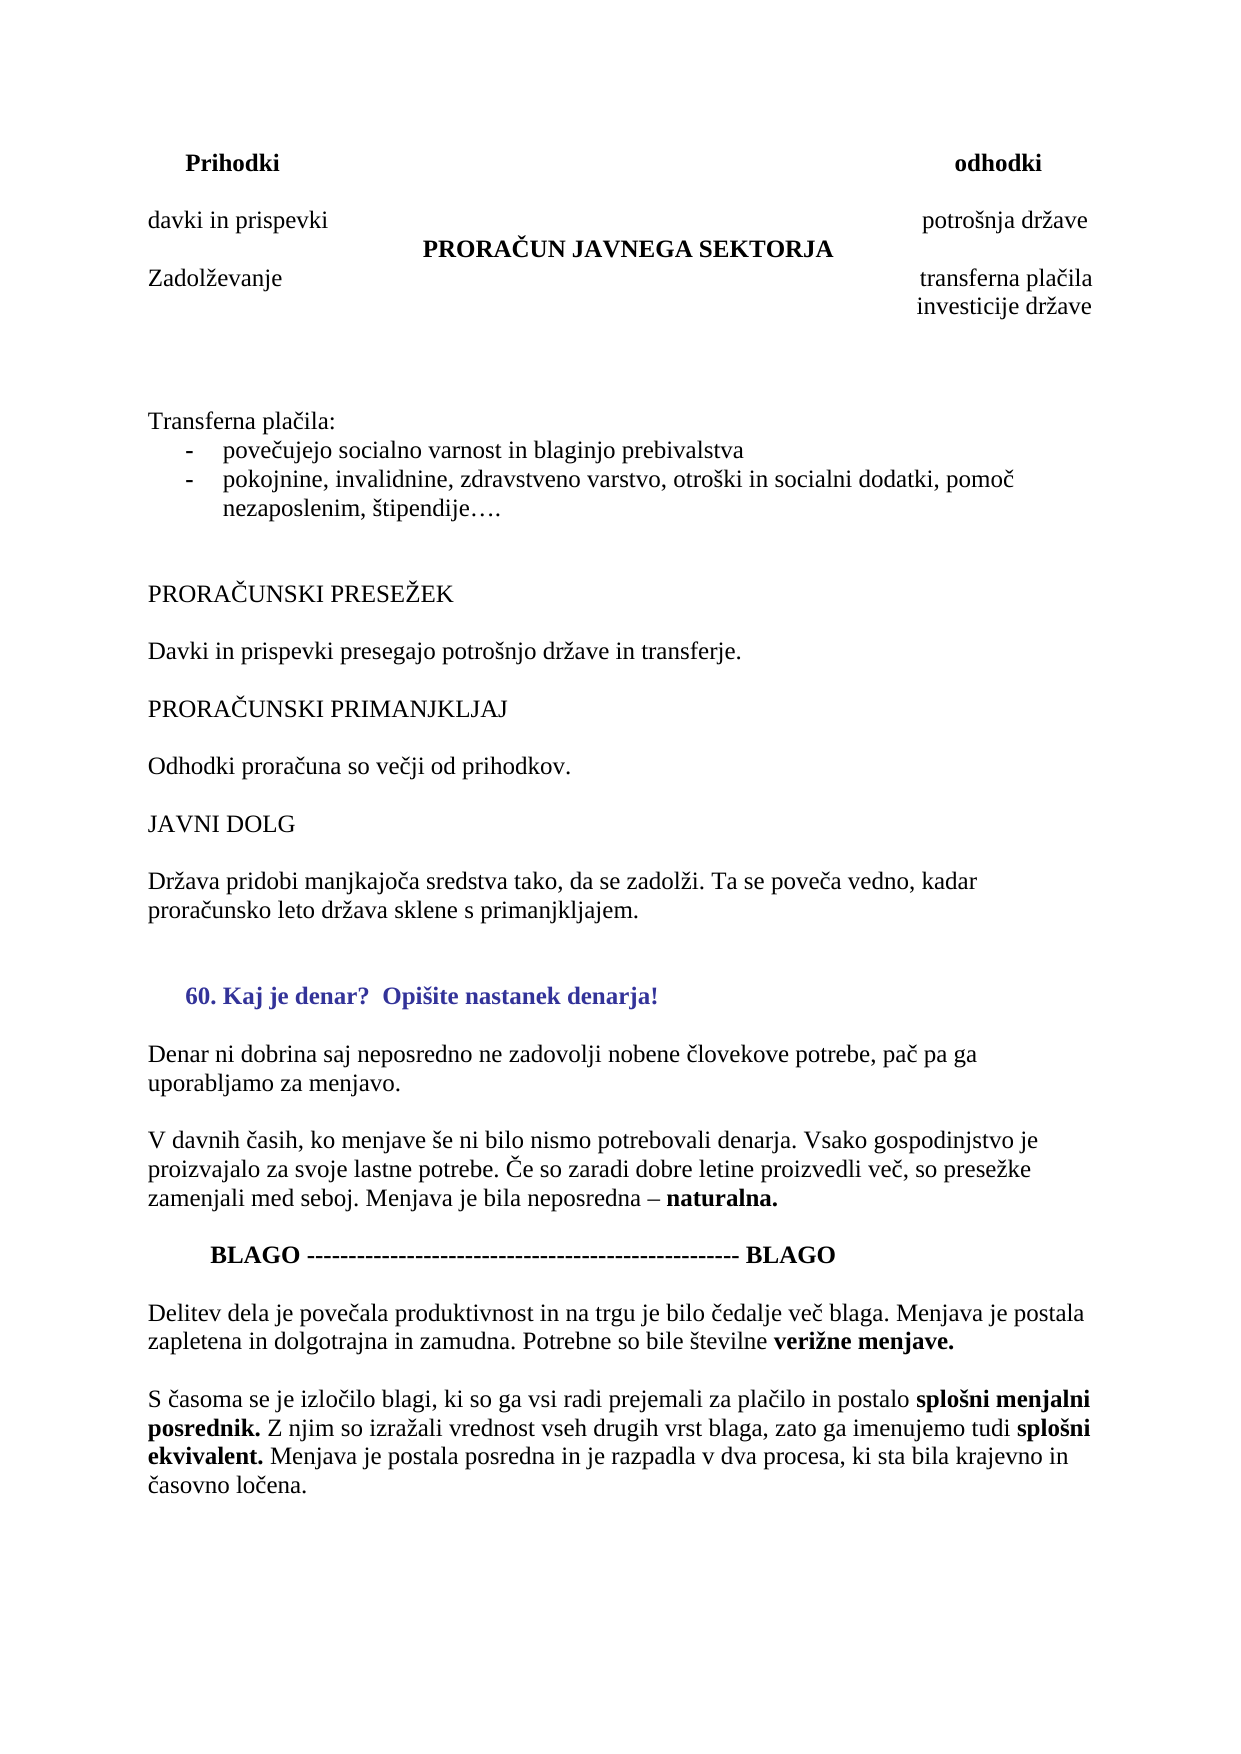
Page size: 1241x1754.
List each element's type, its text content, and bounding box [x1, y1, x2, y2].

text investicije države [148, 291, 1093, 320]
list Kaj je denar? Opišite nastanek denarja! [185, 981, 1093, 1010]
text PRORAČUNSKI PRESEŽEK [148, 579, 1093, 608]
text davki in prispevki potrošnja države [148, 205, 1093, 234]
text Davki in prispevki presegajo potrošnjo države in transferje. [148, 636, 1093, 665]
text S časoma se je izločilo blagi, ki so ga vsi radi prejemali za plačilo in postalo splošni menjalni posrednik. Z njim so izražali vrednost vseh drugih vrst blaga, zato ga imenujemo tudi splošni ekvivalent. Menjava je postala posredna in je razpadla v dva procesa, ki sta bila krajevno in časovno ločena. [148, 1384, 1093, 1499]
text BLAGO ---------------------------------------------------- BLAGO [148, 1240, 1093, 1269]
text V davnih časih, ko menjave še ni bilo nismo potrebovali denarja. Vsako gospodinjstvo je proizvajalo za svoje lastne potrebe. Če so zaradi dobre letine proizvedli več, so presežke zamenjali med seboj. Menjava je bila neposredna – naturalna. [148, 1125, 1093, 1211]
text PRORAČUN JAVNEGA SEKTORJA [148, 234, 1093, 263]
text PRORAČUNSKI PRIMANJKLJAJ [148, 694, 1093, 723]
text Denar ni dobrina saj neposredno ne zadovolji nobene človekove potrebe, pač pa ga uporabljamo za menjavo. [148, 1039, 1093, 1096]
text Odhodki proračuna so večji od prihodkov. [148, 751, 1093, 780]
text Država pridobi manjkajoča sredstva tako, da se zadolži. Ta se poveča vedno, kadar proračunsko leto država sklene s primanjkljajem. [148, 866, 1093, 924]
text Zadolževanje transferna plačila [148, 263, 1093, 291]
text Transferna plačila: [148, 406, 1093, 435]
text Delitev dela je povečala produktivnost in na trgu je bilo čedalje več blaga. Menjava je postala zapletena in dolgotrajna in zamudna. Potrebne so bile številne verižne menjave. [148, 1298, 1093, 1355]
list povečujejo socialno varnost in blaginjo prebivalstva [185, 435, 1093, 464]
text JAVNI DOLG [148, 809, 1093, 838]
text Prihodki odhodki [148, 148, 1093, 176]
list pokojnine, invalidnine, zdravstveno varstvo, otroški in socialni dodatki, pomoč nezaposlenim, štipendije…. [185, 464, 1093, 521]
